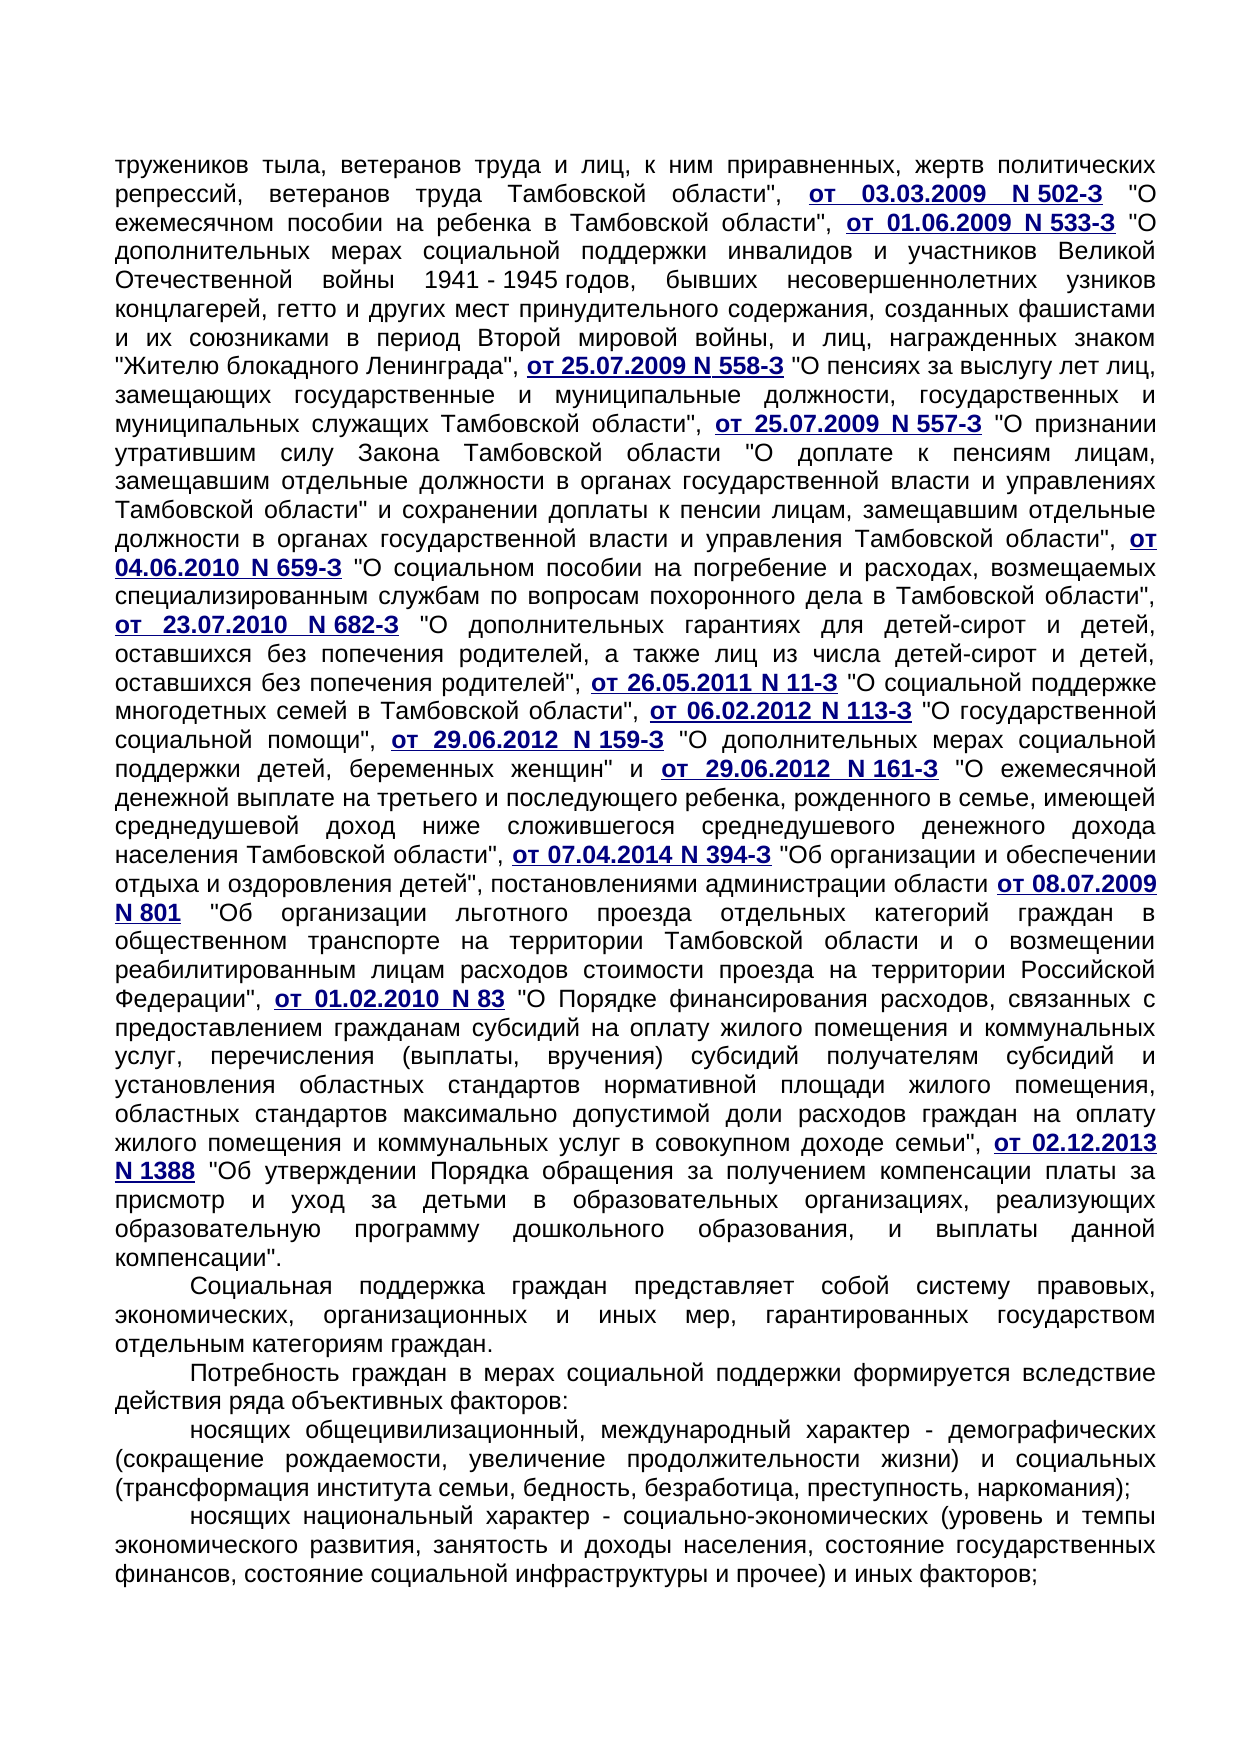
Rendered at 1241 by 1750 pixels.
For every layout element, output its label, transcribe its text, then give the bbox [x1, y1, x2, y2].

text Потребность граждан в мерах социальной поддержки формируется вследствие действия ряда объективных факторов: [114, 1357, 1157, 1415]
text носящих национальный характер - социально-экономических (уровень и темпы экономического развития, занятость и доходы населения, состояние государственных финансов, состояние социальной инфраструктуры и прочее) и иных факторов; [114, 1501, 1157, 1587]
text носящих общецивилизационный, международный характер - демографических (сокращение рождаемости, увеличение продолжительности жизни) и социальных (трансформация института семьи, бедность, безработица, преступность, наркомания); [114, 1415, 1157, 1501]
text тружеников тыла, ветеранов труда и лиц, к ним приравненных, жертв политических репрессий, ветеранов труда Тамбовской области", от 03.03.2009 N 502-З "О ежемесячном пособии на ребенка в Тамбовской области", от 01.06.2009 N 533-З "О дополнительных мерах социальной поддержки инвалидов и участников Великой Отечественной войны 1941 - 1945 годов, бывших несовершеннолетних узников концлагерей, гетто и других мест принудительного содержания, созданных фашистами и их союзниками в период Второй мировой войны, и лиц, награжденных знаком "Жителю блокадного Ленинграда", от 25.07.2009 N 558-З "О пенсиях за выслугу лет лиц, замещающих государственные и муниципальные должности, государственных и муниципальных служащих Тамбовской области", от 25.07.2009 N 557-З "О признании утратившим силу Закона Тамбовской области "О доплате к пенсиям лицам, замещавшим отдельные должности в органах государственной власти и управлениях Тамбовской области" и сохранении доплаты к пенсии лицам, замещавшим отдельные должности в органах государственной власти и управления Тамбовской области", от 04.06.2010 N 659-З "О социальном пособии на погребение и расходах, возмещаемых специализированным службам по вопросам похоронного дела в Тамбовской области", от 23.07.2010 N 682-З "О дополнительных гарантиях для детей-сирот и детей, оставшихся без попечения родителей, а также лиц из числа детей-сирот и детей, оставшихся без попечения родителей", от 26.05.2011 N 11-З "О социальной поддержке многодетных семей в Тамбовской области", от 06.02.2012 N 113-З "О государственной социальной помощи", от 29.06.2012 N 159-З "О дополнительных мерах социальной поддержки детей, беременных женщин" и от 29.06.2012 N 161-З "О ежемесячной денежной выплате на третьего и последующего ребенка, рожденного в семье, имеющей среднедушевой доход ниже сложившегося среднедушевого денежного дохода населения Тамбовской области", от 07.04.2014 N 394-З "Об организации и обеспечении отдыха и оздоровления детей", постановлениями администрации области от 08.07.2009 N 801 "Об организации льготного проезда отдельных категорий граждан в общественном транспорте на территории Тамбовской области и о возмещении реабилитированным лицам расходов стоимости проезда на территории Российской Федерации", от 01.02.2010 N 83 "О Порядке финансирования расходов, связанных с предоставлением гражданам субсидий на оплату жилого помещения и коммунальных услуг, перечисления (выплаты, вручения) субсидий получателям субсидий и установления областных стандартов нормативной площади жилого помещения, областных стандартов максимально допустимой доли расходов граждан на оплату жилого помещения и коммунальных услуг в совокупном доходе семьи", от 02.12.2013 N 1388 "Об утверждении Порядка обращения за получением компенсации платы за присмотр и уход за детьми в образовательных организациях, реализующих образовательную программу дошкольного образования, и выплаты данной компенсации". [114, 150, 1157, 1271]
text Социальная поддержка граждан представляет собой систему правовых, экономических, организационных и иных мер, гарантированных государством отдельным категориям граждан. [114, 1271, 1157, 1357]
